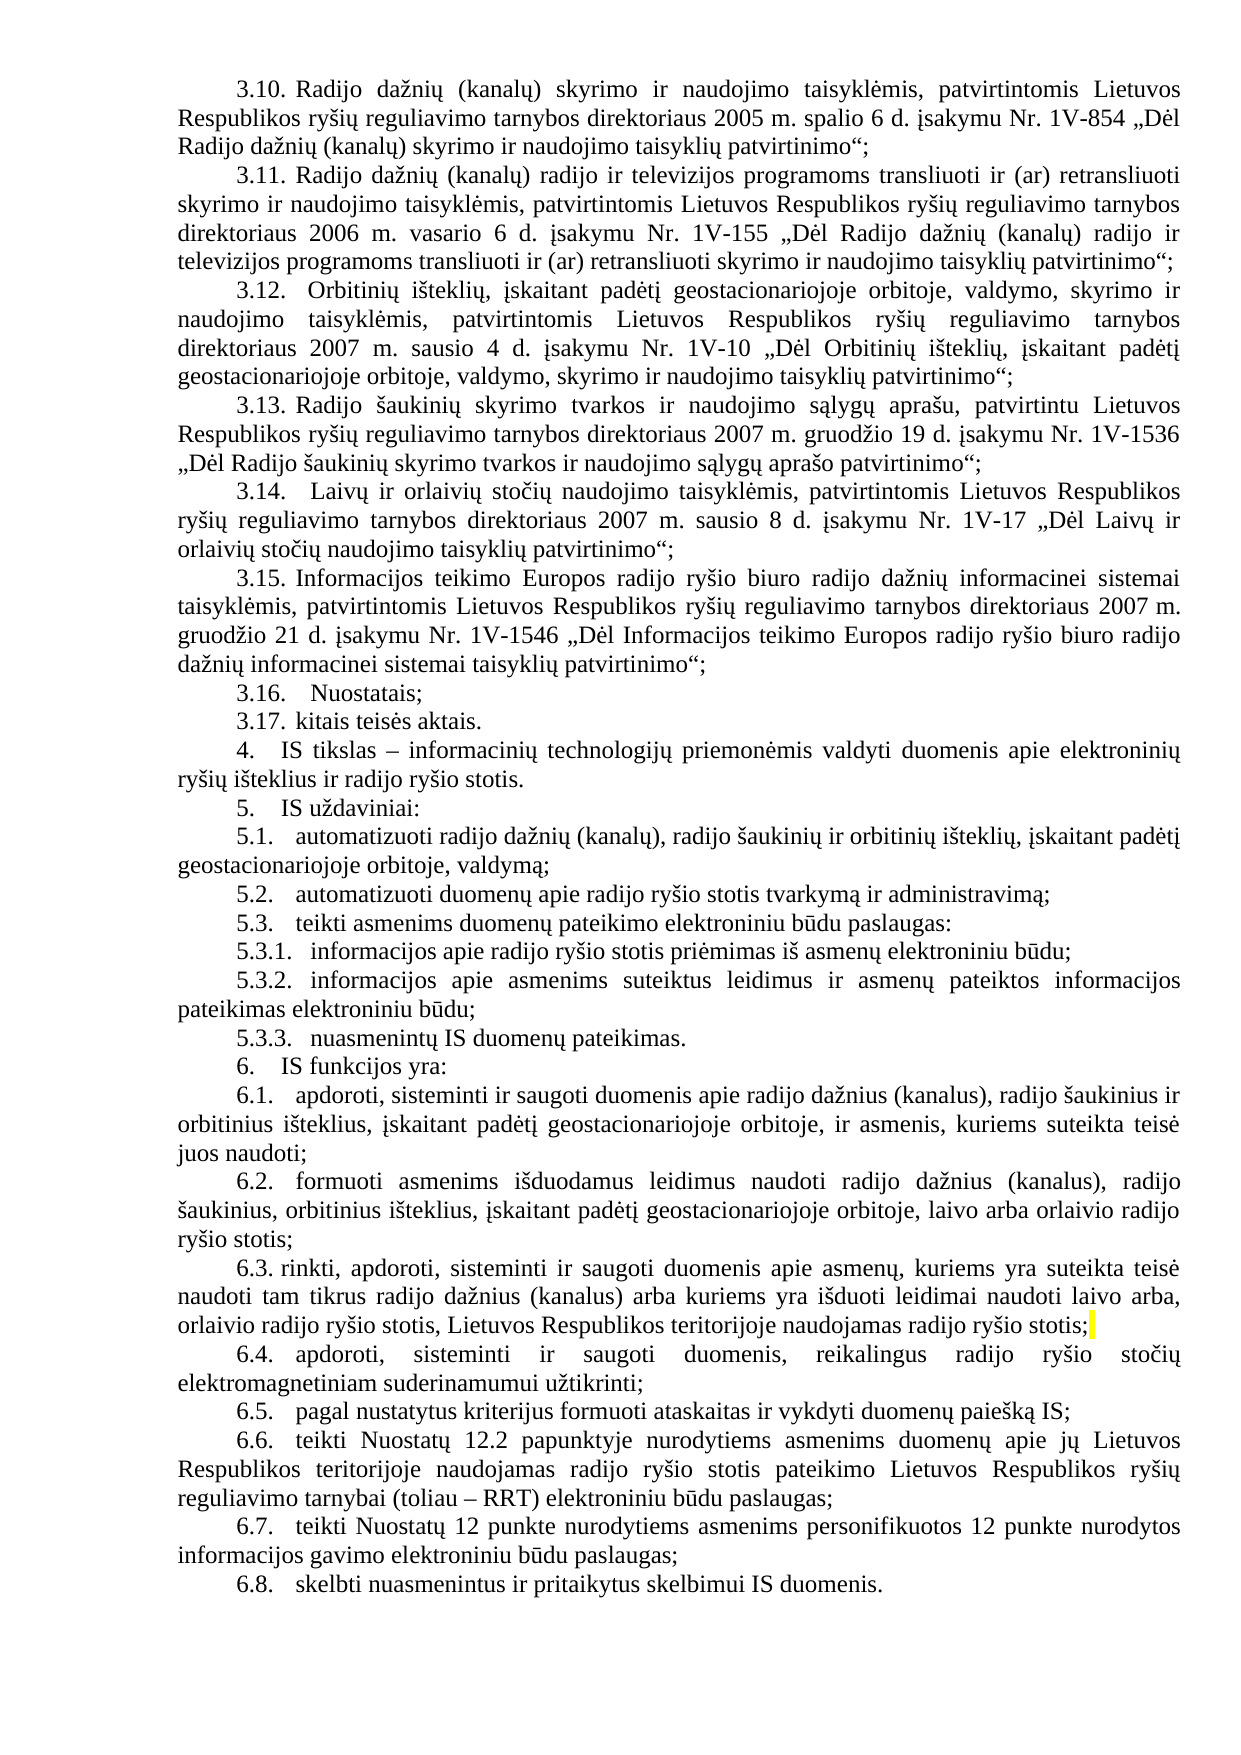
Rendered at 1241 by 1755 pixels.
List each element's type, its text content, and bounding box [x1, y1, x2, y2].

text 3.13. Radijo šaukinių skyrimo tvarkos ir naudojimo sąlygų aprašu, patvirtintu Lietuvos Respublikos ryšių reguliavimo tarnybos direktoriaus 2007 m. gruodžio 19 d. įsakymu Nr. 1V-1536 „Dėl Radijo šaukinių skyrimo tvarkos ir naudojimo sąlygų aprašo patvirtinimo“; [177, 390, 1181, 476]
text 6.3. rinkti, apdoroti, sisteminti ir saugoti duomenis apie asmenų, kuriems yra suteikta teisė naudoti tam tikrus radijo dažnius (kanalus) arba kuriems yra išduoti leidimai naudoti laivo arba, orlaivio radijo ryšio stotis, Lietuvos Respublikos teritorijoje naudojamas radijo ryšio stotis; [177, 1253, 1181, 1339]
text 5. IS uždaviniai: [177, 793, 1181, 821]
text 6.1. apdoroti, sisteminti ir saugoti duomenis apie radijo dažnius (kanalus), radijo šaukinius ir orbitinius išteklius, įskaitant padėtį geostacionariojoje orbitoje, ir asmenis, kuriems suteikta teisė juos naudoti; [177, 1080, 1181, 1166]
text 4. IS tikslas – informacinių technologijų priemonėmis valdyti duomenis apie elektroninių ryšių išteklius ir radijo ryšio stotis. [177, 735, 1181, 793]
text 5.3. teikti asmenims duomenų pateikimo elektroniniu būdu paslaugas: [177, 908, 1181, 936]
text 5.3.2. informacijos apie asmenims suteiktus leidimus ir asmenų pateiktos informacijos pateikimas elektroniniu būdu; [177, 965, 1181, 1023]
text 5.3.1. informacijos apie radijo ryšio stotis priėmimas iš asmenų elektroniniu būdu; [177, 936, 1181, 965]
text 6.8. skelbti nuasmenintus ir pritaikytus skelbimui IS duomenis. [177, 1569, 1181, 1598]
text 6.4. apdoroti, sisteminti ir saugoti duomenis, reikalingus radijo ryšio stočių elektromagnetiniam suderinamumui užtikrinti; [177, 1339, 1181, 1396]
text 3.10. Radijo dažnių (kanalų) skyrimo ir naudojimo taisyklėmis, patvirtintomis Lietuvos Respublikos ryšių reguliavimo tarnybos direktoriaus 2005 m. spalio 6 d. įsakymu Nr. 1V-854 „Dėl Radijo dažnių (kanalų) skyrimo ir naudojimo taisyklių patvirtinimo“; [177, 74, 1181, 160]
text 5.1. automatizuoti radijo dažnių (kanalų), radijo šaukinių ir orbitinių išteklių, įskaitant padėtį geostacionariojoje orbitoje, valdymą; [177, 821, 1181, 879]
text 3.14. Laivų ir orlaivių stočių naudojimo taisyklėmis, patvirtintomis Lietuvos Respublikos ryšių reguliavimo tarnybos direktoriaus 2007 m. sausio 8 d. įsakymu Nr. 1V-17 „Dėl Laivų ir orlaivių stočių naudojimo taisyklių patvirtinimo“; [177, 476, 1181, 563]
text 3.16. Nuostatais; [177, 678, 1181, 706]
text 3.12. Orbitinių išteklių, įskaitant padėtį geostacionariojoje orbitoje, valdymo, skyrimo ir naudojimo taisyklėmis, patvirtintomis Lietuvos Respublikos ryšių reguliavimo tarnybos direktoriaus 2007 m. sausio 4 d. įsakymu Nr. 1V-10 „Dėl Orbitinių išteklių, įskaitant padėtį geostacionariojoje orbitoje, valdymo, skyrimo ir naudojimo taisyklių patvirtinimo“; [177, 275, 1181, 390]
text 6.5. pagal nustatytus kriterijus formuoti ataskaitas ir vykdyti duomenų paiešką IS; [177, 1396, 1181, 1425]
text 3.11. Radijo dažnių (kanalų) radijo ir televizijos programoms transliuoti ir (ar) retransliuoti skyrimo ir naudojimo taisyklėmis, patvirtintomis Lietuvos Respublikos ryšių reguliavimo tarnybos direktoriaus 2006 m. vasario 6 d. įsakymu Nr. 1V-155 „Dėl Radijo dažnių (kanalų) radijo ir televizijos programoms transliuoti ir (ar) retransliuoti skyrimo ir naudojimo taisyklių patvirtinimo“; [177, 160, 1181, 275]
text 6.2. formuoti asmenims išduodamus leidimus naudoti radijo dažnius (kanalus), radijo šaukinius, orbitinius išteklius, įskaitant padėtį geostacionariojoje orbitoje, laivo arba orlaivio radijo ryšio stotis; [177, 1166, 1181, 1253]
text 6.7. teikti Nuostatų 12 punkte nurodytiems asmenims personifikuotos 12 punkte nurodytos informacijos gavimo elektroniniu būdu paslaugas; [177, 1511, 1181, 1569]
text 3.15. Informacijos teikimo Europos radijo ryšio biuro radijo dažnių informacinei sistemai taisyklėmis, patvirtintomis Lietuvos Respublikos ryšių reguliavimo tarnybos direktoriaus 2007 m. gruodžio 21 d. įsakymu Nr. 1V-1546 „Dėl Informacijos teikimo Europos radijo ryšio biuro radijo dažnių informacinei sistemai taisyklių patvirtinimo“; [177, 563, 1181, 678]
text 6.6. teikti Nuostatų 12.2 papunktyje nurodytiems asmenims duomenų apie jų Lietuvos Respublikos teritorijoje naudojamas radijo ryšio stotis pateikimo Lietuvos Respublikos ryšių reguliavimo tarnybai (toliau – RRT) elektroniniu būdu paslaugas; [177, 1425, 1181, 1511]
text 6. IS funkcijos yra: [177, 1051, 1181, 1080]
text 3.17. kitais teisės aktais. [177, 706, 1181, 735]
text 5.3.3. nuasmenintų IS duomenų pateikimas. [177, 1023, 1181, 1051]
text 5.2. automatizuoti duomenų apie radijo ryšio stotis tvarkymą ir administravimą; [177, 879, 1181, 908]
